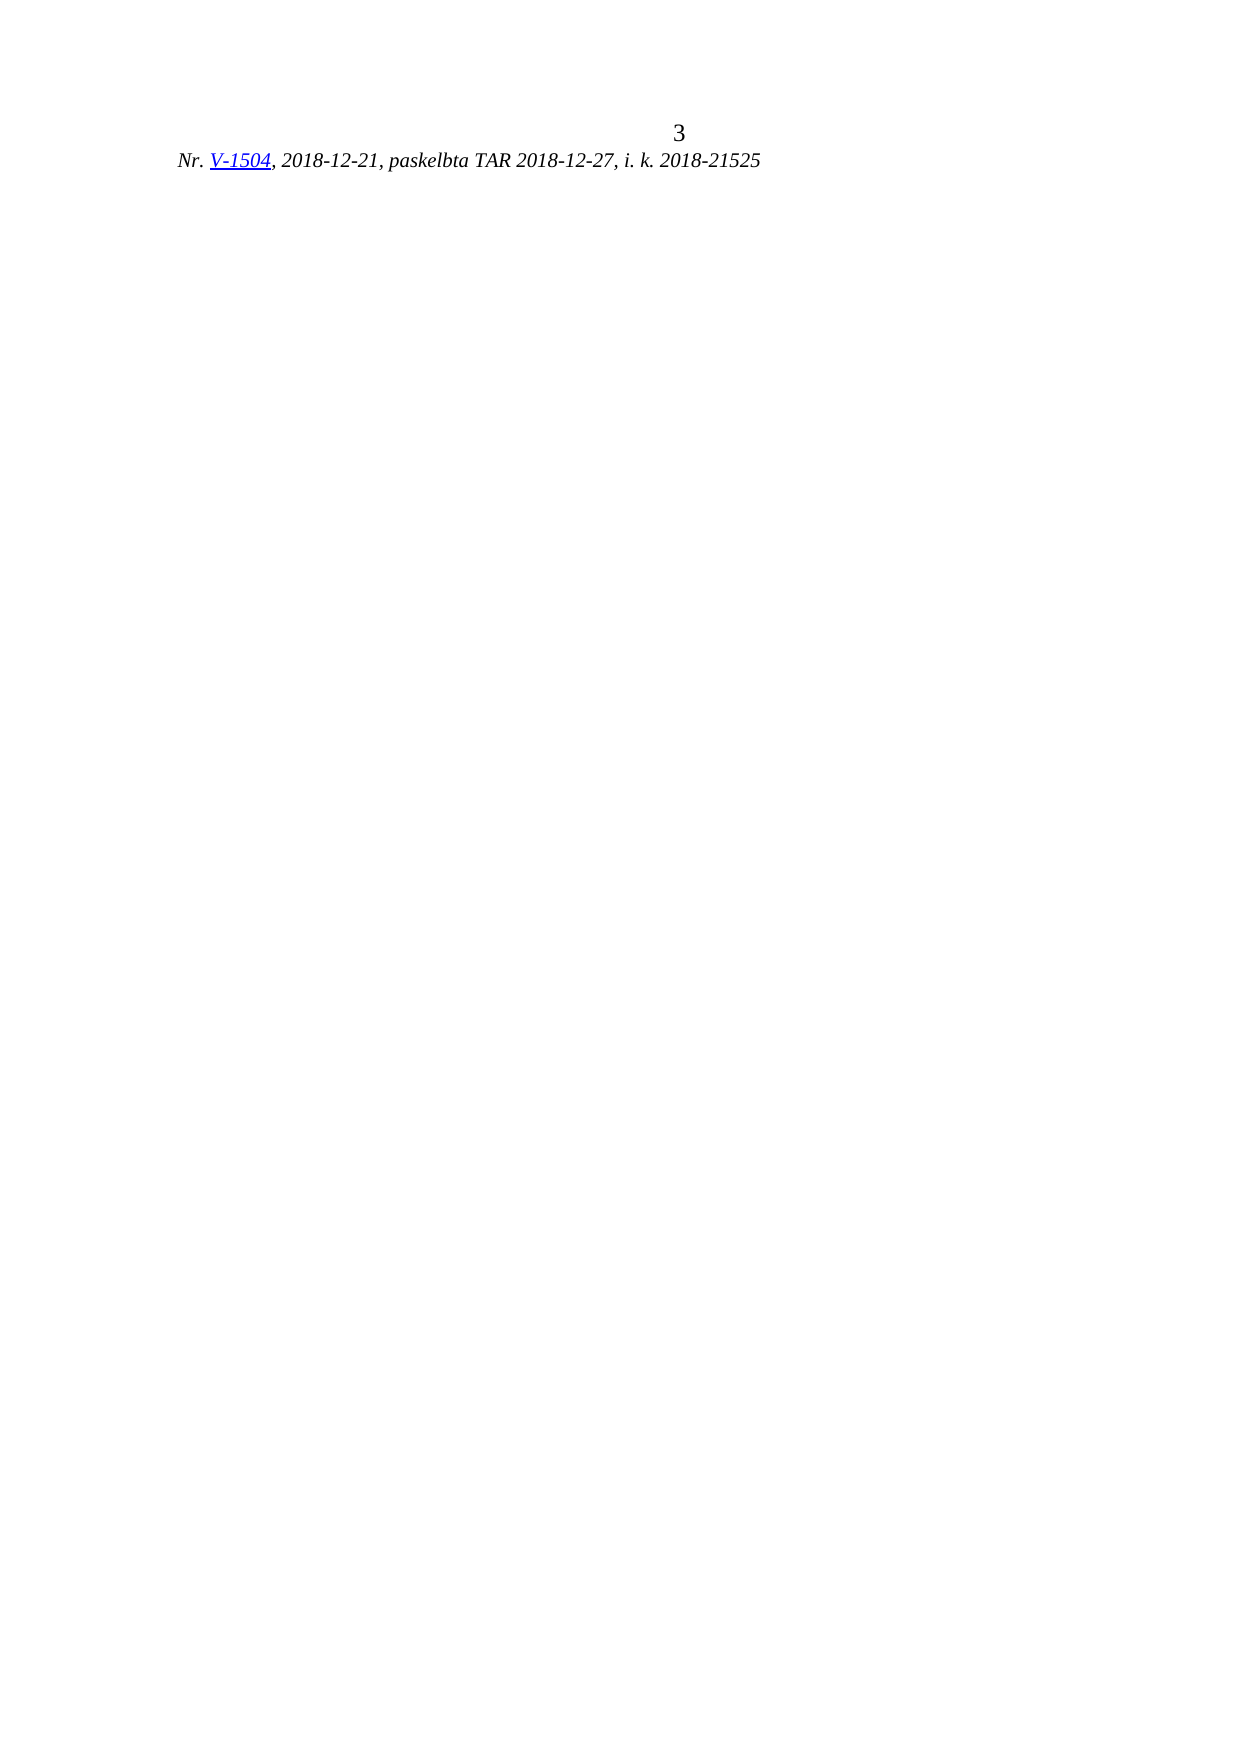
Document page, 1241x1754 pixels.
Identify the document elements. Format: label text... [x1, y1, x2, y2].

text Nr. V-1504, 2018-12-21, paskelbta TAR 2018-12-27, i. k. 2018-21525 [177, 148, 1181, 172]
